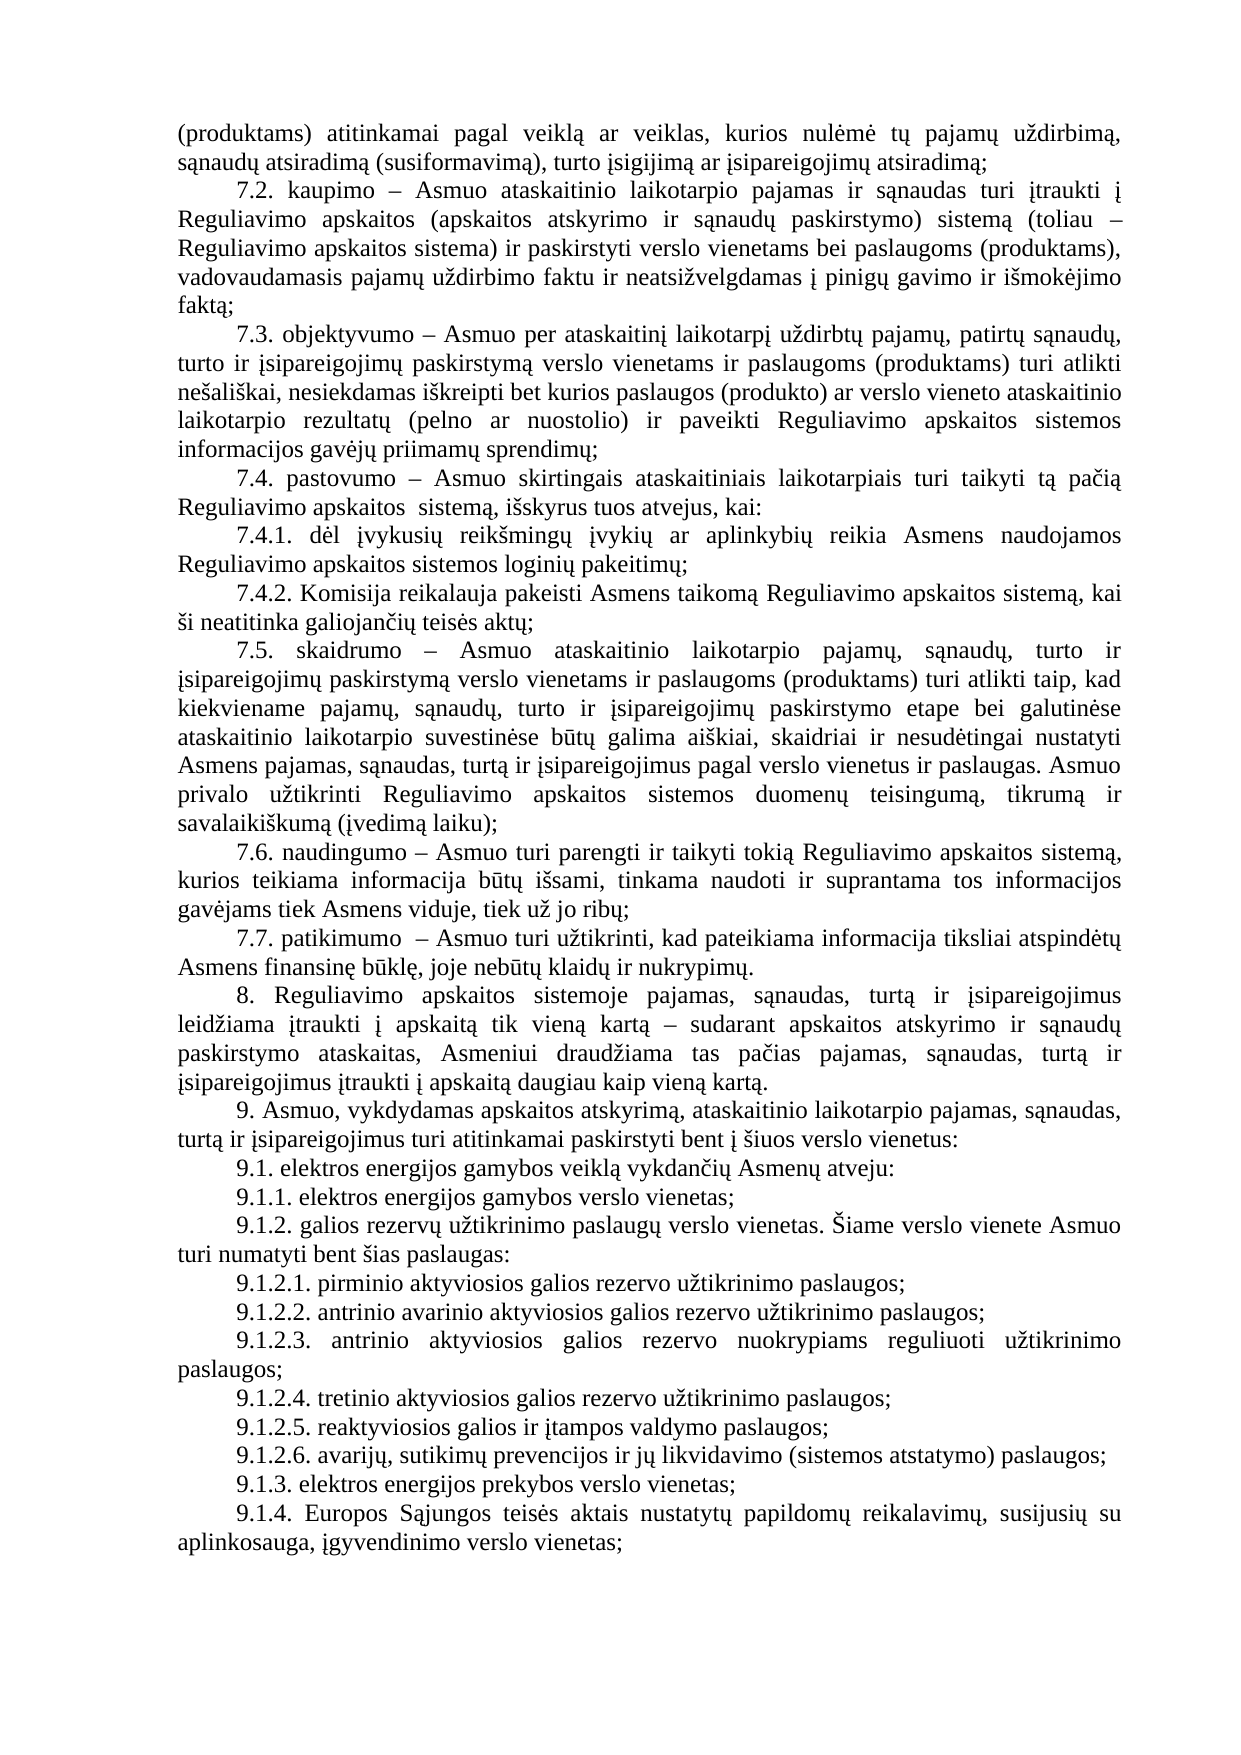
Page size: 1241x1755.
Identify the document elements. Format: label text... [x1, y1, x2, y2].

text 7.3. objektyvumo – Asmuo per ataskaitinį laikotarpį uždirbtų pajamų, patirtų sąnaudų, turto ir įsipareigojimų paskirstymą verslo vienetams ir paslaugoms (produktams) turi atlikti nešališkai, nesiekdamas iškreipti bet kurios paslaugos (produkto) ar verslo vieneto ataskaitinio laikotarpio rezultatų (pelno ar nuostolio) ir paveikti Reguliavimo apskaitos sistemos informacijos gavėjų priimamų sprendimų; [177, 319, 1122, 463]
text 7.5. skaidrumo – Asmuo ataskaitinio laikotarpio pajamų, sąnaudų, turto ir įsipareigojimų paskirstymą verslo vienetams ir paslaugoms (produktams) turi atlikti taip, kad kiekviename pajamų, sąnaudų, turto ir įsipareigojimų paskirstymo etape bei galutinėse ataskaitinio laikotarpio suvestinėse būtų galima aiškiai, skaidriai ir nesudėtingai nustatyti Asmens pajamas, sąnaudas, turtą ir įsipareigojimus pagal verslo vienetus ir paslaugas. Asmuo privalo užtikrinti Reguliavimo apskaitos sistemos duomenų teisingumą, tikrumą ir savalaikiškumą (įvedimą laiku); [177, 636, 1122, 837]
text 9.1.2.5. reaktyviosios galios ir įtampos valdymo paslaugos; [177, 1412, 1122, 1441]
text 9.1.2.4. tretinio aktyviosios galios rezervo užtikrinimo paslaugos; [177, 1383, 1122, 1412]
text 9.1.3. elektros energijos prekybos verslo vienetas; [177, 1469, 1122, 1498]
text 9.1. elektros energijos gamybos veiklą vykdančių Asmenų atveju: [177, 1153, 1122, 1182]
text (produktams) atitinkamai pagal veiklą ar veiklas, kurios nulėmė tų pajamų uždirbimą, sąnaudų atsiradimą (susiformavimą), turto įsigijimą ar įsipareigojimų atsiradimą; [177, 118, 1122, 176]
text 7.4. pastovumo – Asmuo skirtingais ataskaitiniais laikotarpiais turi taikyti tą pačią Reguliavimo apskaitos sistemą, išskyrus tuos atvejus, kai: [177, 463, 1122, 521]
text 7.4.1. dėl įvykusių reikšmingų įvykių ar aplinkybių reikia Asmens naudojamos Reguliavimo apskaitos sistemos loginių pakeitimų; [177, 521, 1122, 578]
text 7.4.2. Komisija reikalauja pakeisti Asmens taikomą Reguliavimo apskaitos sistemą, kai ši neatitinka galiojančių teisės aktų; [177, 578, 1122, 636]
text 9.1.2.6. avarijų, sutikimų prevencijos ir jų likvidavimo (sistemos atstatymo) paslaugos; [177, 1441, 1122, 1469]
text 8. Reguliavimo apskaitos sistemoje pajamas, sąnaudas, turtą ir įsipareigojimus leidžiama įtraukti į apskaitą tik vieną kartą – sudarant apskaitos atskyrimo ir sąnaudų paskirstymo ataskaitas, Asmeniui draudžiama tas pačias pajamas, sąnaudas, turtą ir įsipareigojimus įtraukti į apskaitą daugiau kaip vieną kartą. [177, 981, 1122, 1096]
text 9.1.2.1. pirminio aktyviosios galios rezervo užtikrinimo paslaugos; [177, 1268, 1122, 1297]
text 9.1.2.3. antrinio aktyviosios galios rezervo nuokrypiams reguliuoti užtikrinimo paslaugos; [177, 1326, 1122, 1383]
text 9. Asmuo, vykdydamas apskaitos atskyrimą, ataskaitinio laikotarpio pajamas, sąnaudas, turtą ir įsipareigojimus turi atitinkamai paskirstyti bent į šiuos verslo vienetus: [177, 1096, 1122, 1153]
text 7.6. naudingumo – Asmuo turi parengti ir taikyti tokią Reguliavimo apskaitos sistemą, kurios teikiama informacija būtų išsami, tinkama naudoti ir suprantama tos informacijos gavėjams tiek Asmens viduje, tiek už jo ribų; [177, 837, 1122, 923]
text 7.2. kaupimo – Asmuo ataskaitinio laikotarpio pajamas ir sąnaudas turi įtraukti į Reguliavimo apskaitos (apskaitos atskyrimo ir sąnaudų paskirstymo) sistemą (toliau – Reguliavimo apskaitos sistema) ir paskirstyti verslo vienetams bei paslaugoms (produktams), vadovaudamasis pajamų uždirbimo faktu ir neatsižvelgdamas į pinigų gavimo ir išmokėjimo faktą; [177, 176, 1122, 319]
text 9.1.1. elektros energijos gamybos verslo vienetas; [177, 1182, 1122, 1211]
text 9.1.4. Europos Sąjungos teisės aktais nustatytų papildomų reikalavimų, susijusių su aplinkosauga, įgyvendinimo verslo vienetas; [177, 1498, 1122, 1556]
text 9.1.2. galios rezervų užtikrinimo paslaugų verslo vienetas. Šiame verslo vienete Asmuo turi numatyti bent šias paslaugas: [177, 1211, 1122, 1268]
text 7.7. patikimumo – Asmuo turi užtikrinti, kad pateikiama informacija tiksliai atspindėtų Asmens finansinę būklę, joje nebūtų klaidų ir nukrypimų. [177, 923, 1122, 981]
text 9.1.2.2. antrinio avarinio aktyviosios galios rezervo užtikrinimo paslaugos; [177, 1297, 1122, 1326]
